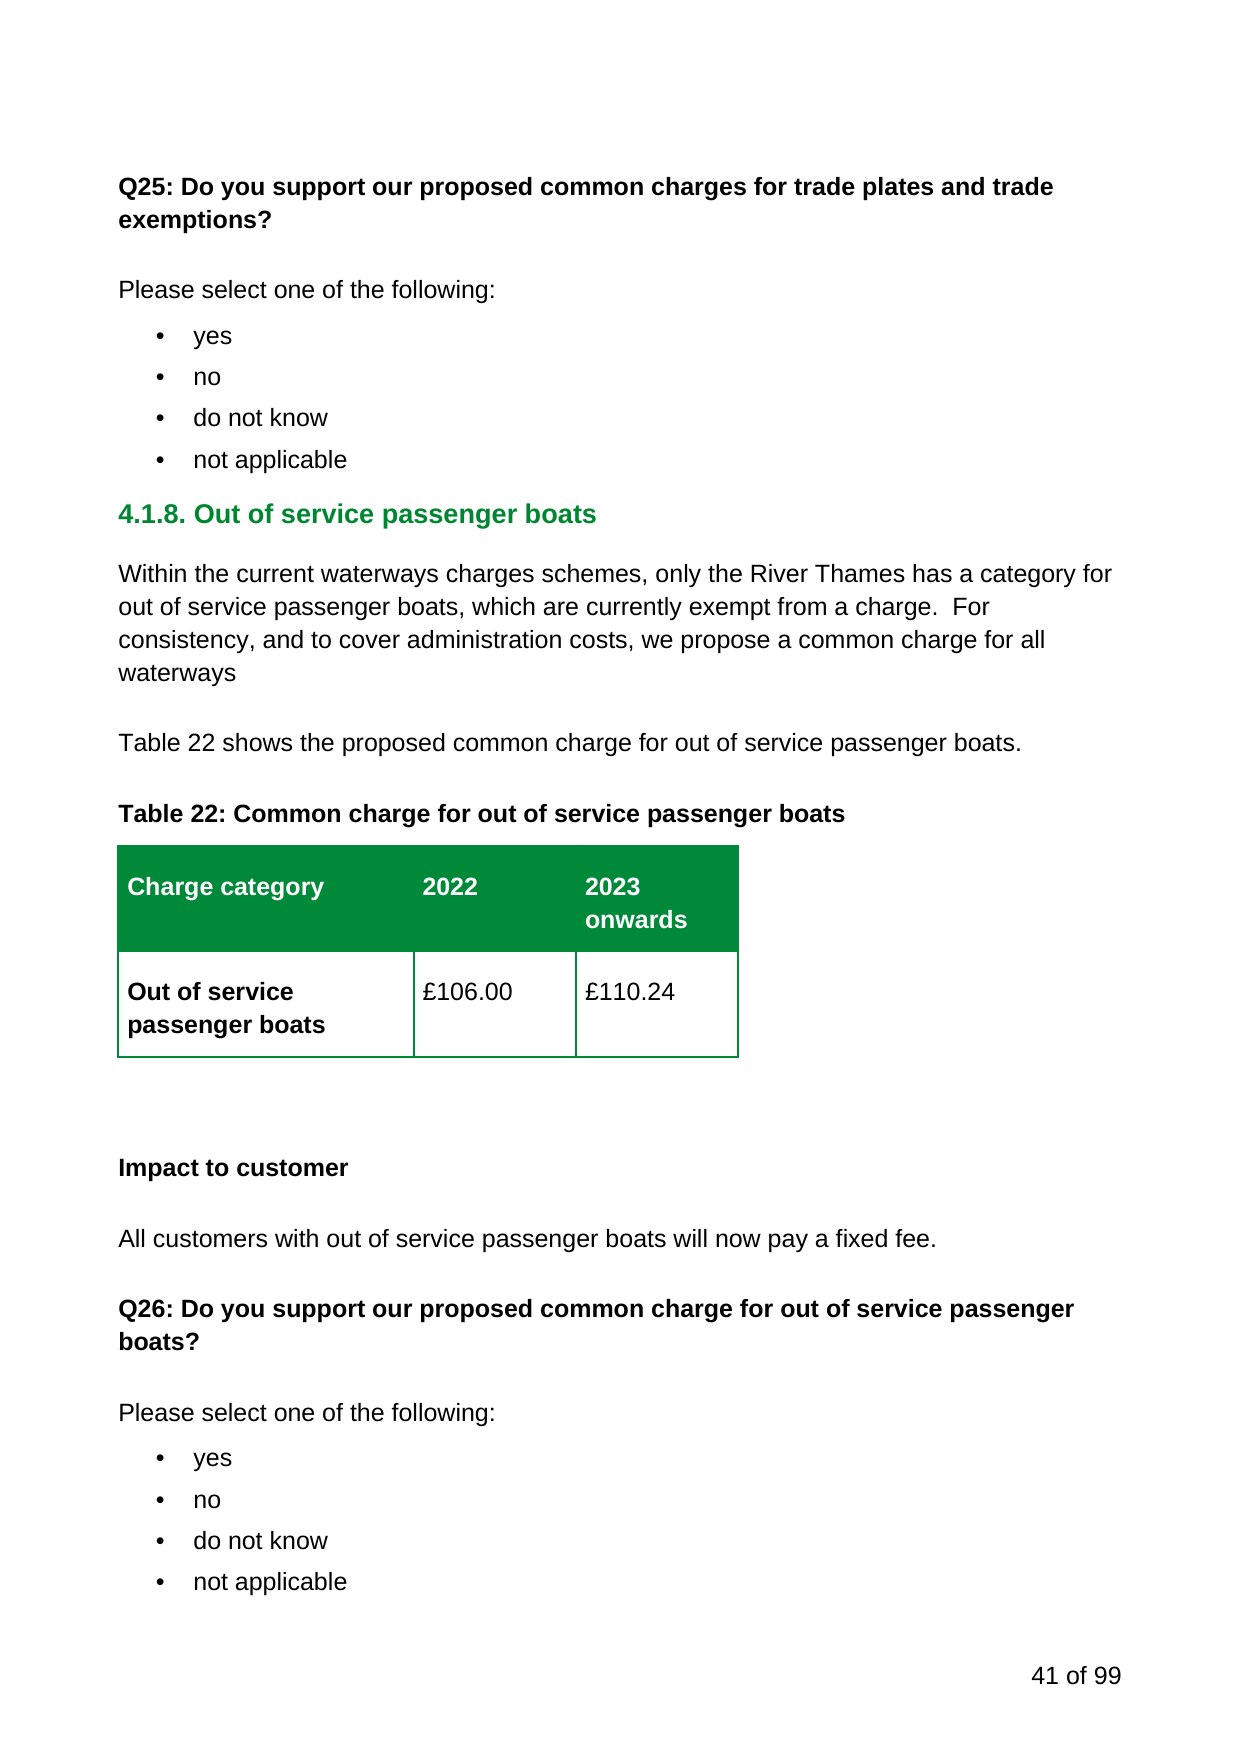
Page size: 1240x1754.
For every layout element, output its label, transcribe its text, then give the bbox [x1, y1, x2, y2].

text Impact to customer [118, 1153, 1121, 1182]
text Please select one of the following: [118, 1398, 1121, 1427]
list yes [156, 321, 1121, 350]
list do not know [156, 1526, 1121, 1555]
table_cell £110.24 [577, 952, 737, 1056]
list no [156, 362, 1121, 391]
text Q26: Do you support our proposed common charge for out of service passenger boats? [118, 1294, 1121, 1356]
list not applicable [156, 1567, 1121, 1596]
list not applicable [156, 445, 1121, 473]
subtitle Out of service passenger boats [118, 498, 1121, 530]
table_header 2023 onwards [577, 847, 737, 950]
table_cell Out of service passenger boats [119, 952, 413, 1056]
table_cell £106.00 [415, 952, 575, 1056]
list yes [156, 1443, 1121, 1472]
list do not know [156, 403, 1121, 432]
list no [156, 1485, 1121, 1513]
table_header Charge category [119, 847, 413, 950]
text All customers with out of service passenger boats will now pay a fixed fee. [118, 1224, 1121, 1253]
text Please select one of the following: [118, 275, 1121, 304]
text Q25: Do you support our proposed common charges for trade plates and trade exemptions? [118, 172, 1121, 234]
text Table 22: Common charge for out of service passenger boats [118, 799, 1121, 828]
table_header 2022 [415, 847, 575, 950]
text Table 22 shows the proposed common charge for out of service passenger boats. [118, 728, 1121, 757]
text Within the current waterways charges schemes, only the River Thames has a category for out of service passenger boats, which are currently exempt from a charge. For consistency, and to cover administration costs, we propose a common charge for all waterways [118, 559, 1121, 687]
